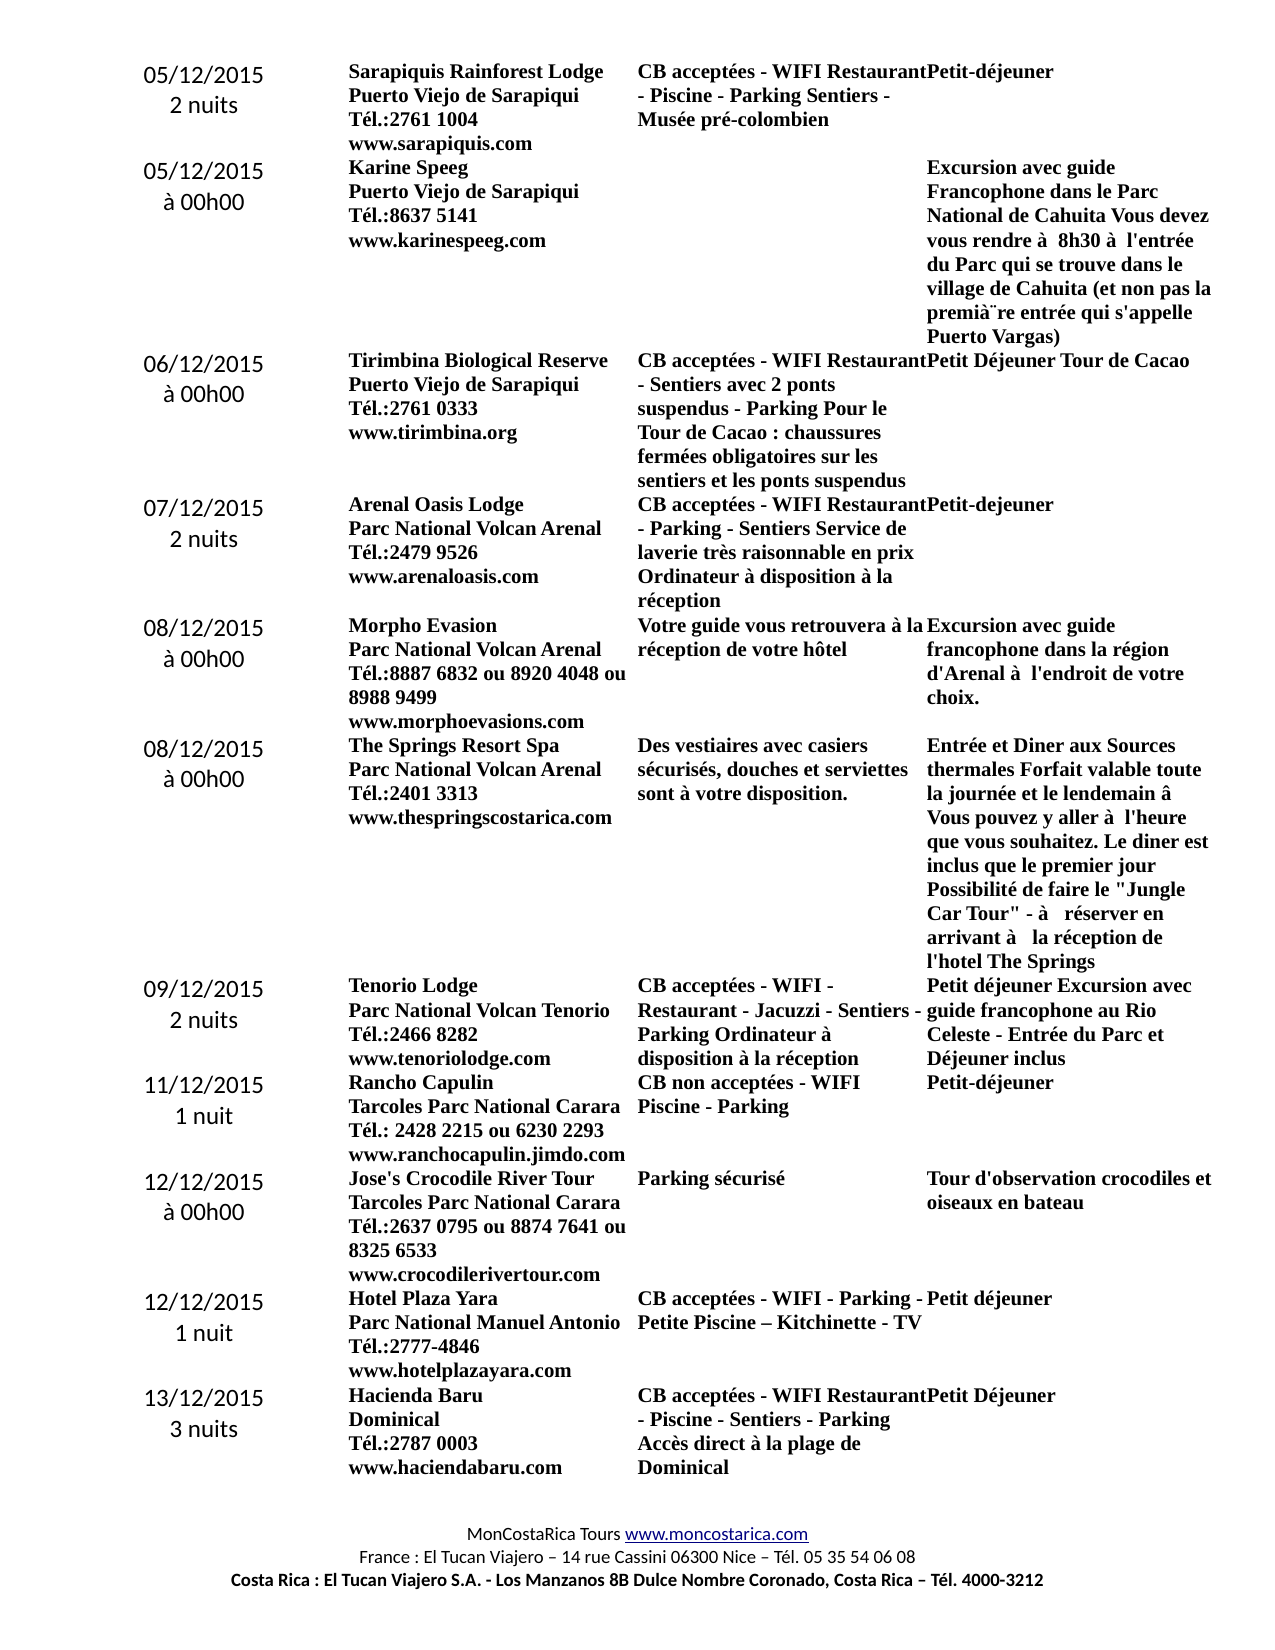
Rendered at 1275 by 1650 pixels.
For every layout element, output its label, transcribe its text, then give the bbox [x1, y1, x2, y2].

table_cell CB acceptées - WIFI Restaurant - Piscine - Parking Sentiers - Musée pré-colombien [638, 59, 927, 155]
table_cell 11/12/2015 1 nuit [59, 1070, 348, 1166]
table_cell 12/12/2015 à 00h00 [59, 1166, 348, 1286]
table_cell 09/12/2015 2 nuits [59, 974, 348, 1070]
table_cell CB acceptées - WIFI Restaurant - Sentiers avec 2 ponts suspendus - Parking Pour le Tour de Cacao : chaussures fermées obligatoires sur les sentiers et les ponts suspendus [638, 348, 927, 492]
table_cell 12/12/2015 1 nuit [59, 1286, 348, 1382]
table_cell CB non acceptées - WIFI Piscine - Parking [638, 1070, 927, 1166]
table_cell 08/12/2015 à 00h00 [59, 613, 348, 733]
table_cell 08/12/2015 à 00h00 [59, 733, 348, 973]
table_cell [638, 155, 927, 348]
table_cell 07/12/2015 2 nuits [59, 492, 348, 612]
table_cell Hacienda Baru Dominical Tél.:2787 0003 www.haciendabaru.com [348, 1383, 637, 1479]
table_cell Votre guide vous retrouvera à la réception de votre hôtel [638, 613, 927, 733]
table_cell Parking sécurisé [638, 1166, 927, 1286]
table_cell Petit déjeuner [927, 1286, 1216, 1382]
table_cell Petit-déjeuner [927, 1070, 1216, 1166]
table_cell Entrée et Diner aux Sources thermales Forfait valable toute la journée et le lendemain â Vous pouvez y aller à l'heure que vous souhaitez. Le diner est inclus que le premier jour Possibilité de faire le "Jungle Car Tour" - à réserver en arrivant à la réception de l'hotel The Springs [927, 733, 1216, 973]
table_cell Jose's Crocodile River Tour Tarcoles Parc National Carara Tél.:2637 0795 ou 8874 7641 ou 8325 6533 www.crocodilerivertour.com [348, 1166, 637, 1286]
table_cell CB acceptées - WIFI Restaurant - Parking - Sentiers Service de laverie très raisonnable en prix Ordinateur à disposition à la réception [638, 492, 927, 612]
table_cell Des vestiaires avec casiers sécurisés, douches et serviettes sont à votre disposition. [638, 733, 927, 973]
table_cell Hotel Plaza Yara Parc National Manuel Antonio Tél.:2777-4846 www.hotelplazayara.com [348, 1286, 637, 1382]
table_cell Excursion avec guide francophone dans la région d'Arenal à l'endroit de votre choix. [927, 613, 1216, 733]
table_cell Petit Déjeuner Tour de Cacao [927, 348, 1216, 492]
table_cell Petit-dejeuner [927, 492, 1216, 612]
table_cell 13/12/2015 3 nuits [59, 1383, 348, 1479]
table_cell Morpho Evasion Parc National Volcan Arenal Tél.:8887 6832 ou 8920 4048 ou 8988 9499 www.morphoevasions.com [348, 613, 637, 733]
table_cell Tenorio Lodge Parc National Volcan Tenorio Tél.:2466 8282 www.tenoriolodge.com [348, 974, 637, 1070]
table_cell Rancho Capulin Tarcoles Parc National Carara Tél.: 2428 2215 ou 6230 2293 www.ranchocapulin.jimdo.com [348, 1070, 637, 1166]
table_cell Tour d'observation crocodiles et oiseaux en bateau [927, 1166, 1216, 1286]
table_cell Petit Déjeuner [927, 1383, 1216, 1479]
table_cell 06/12/2015 à 00h00 [59, 348, 348, 492]
table_cell 05/12/2015 à 00h00 [59, 155, 348, 348]
table_cell 05/12/2015 2 nuits [59, 59, 348, 155]
table_cell Arenal Oasis Lodge Parc National Volcan Arenal Tél.:2479 9526 www.arenaloasis.com [348, 492, 637, 612]
table_cell CB acceptées - WIFI - Restaurant - Jacuzzi - Sentiers - Parking Ordinateur à disposition à la réception [638, 974, 927, 1070]
table_cell Sarapiquis Rainforest Lodge Puerto Viejo de Sarapiqui Tél.:2761 1004 www.sarapiquis.com [348, 59, 637, 155]
table_cell The Springs Resort Spa Parc National Volcan Arenal Tél.:2401 3313 www.thespringscostarica.com [348, 733, 637, 973]
table_cell Karine Speeg Puerto Viejo de Sarapiqui Tél.:8637 5141 www.karinespeeg.com [348, 155, 637, 348]
table_cell Petit-déjeuner [927, 59, 1216, 155]
table_cell Tirimbina Biological Reserve Puerto Viejo de Sarapiqui Tél.:2761 0333 www.tirimbina.org [348, 348, 637, 492]
table_cell Petit déjeuner Excursion avec guide francophone au Rio Celeste - Entrée du Parc et Déjeuner inclus [927, 974, 1216, 1070]
table_cell CB acceptées - WIFI - Parking - Petite Piscine – Kitchinette - TV [638, 1286, 927, 1382]
table_cell CB acceptées - WIFI Restaurant - Piscine - Sentiers - Parking Accès direct à la plage de Dominical [638, 1383, 927, 1479]
table_cell Excursion avec guide Francophone dans le Parc National de Cahuita Vous devez vous rendre à 8h30 à l'entrée du Parc qui se trouve dans le village de Cahuita (et non pas la premià¨re entrée qui s'appelle Puerto Vargas) [927, 155, 1216, 348]
